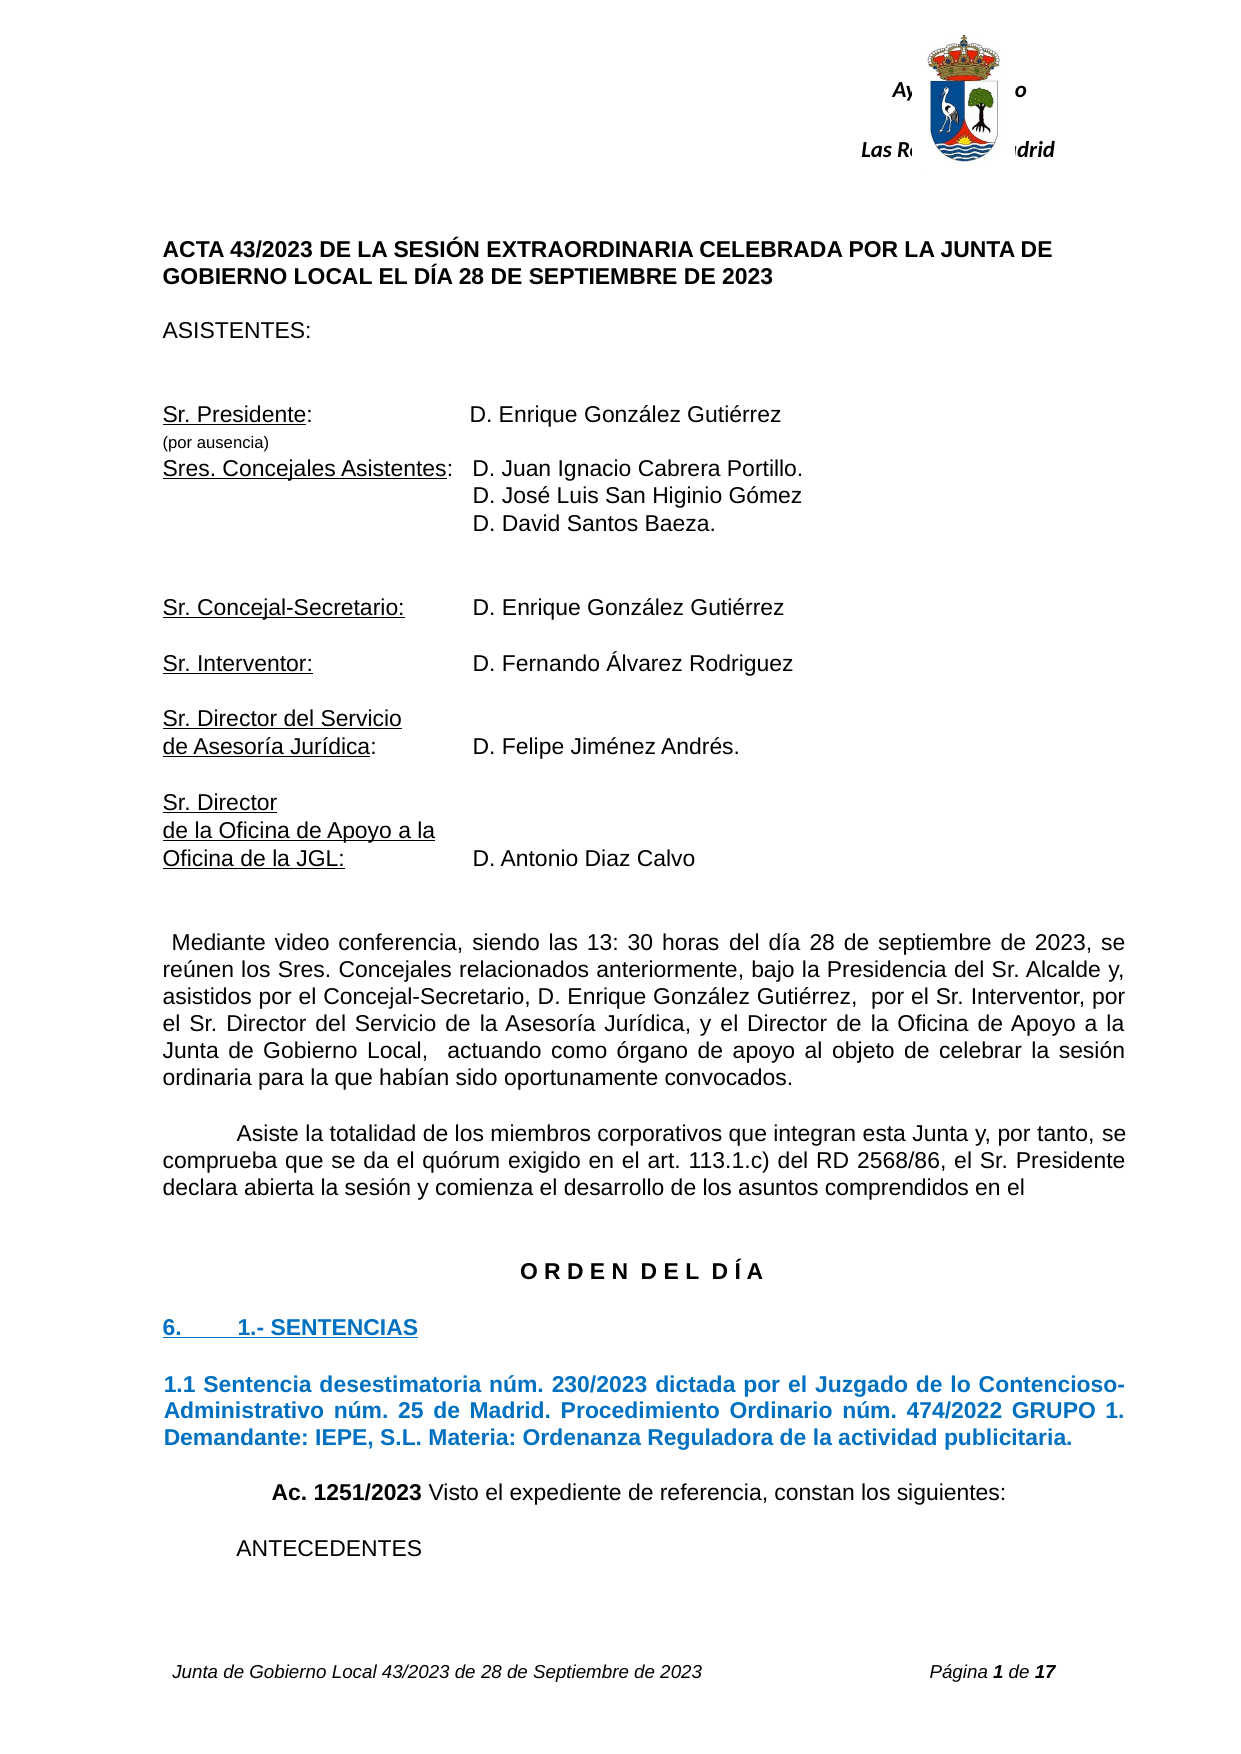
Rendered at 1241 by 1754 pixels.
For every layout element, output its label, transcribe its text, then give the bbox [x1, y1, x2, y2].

text ACTA 43/2023 DE LA SESIÓN EXTRAORDINARIA CELEBRADA POR LA JUNTA DE GOBIERNO LOCAL EL DÍA 28 DE SEPTIEMBRE DE 2023 [162, 237, 1126, 289]
table_cell D. Antonio Diaz Calvo [473, 845, 809, 873]
text Sr. Presidente: D. Enrique González Gutiérrez [162, 401, 1126, 427]
subtitle 1.- SENTENCIAS [162, 1314, 1126, 1341]
table_cell Sr. Interventor: [163, 650, 472, 677]
text Sres. Concejales Asistentes: D. Juan Ignacio Cabrera Portillo. [162, 455, 1064, 481]
table_cell D. David Santos Baeza. [473, 510, 809, 594]
text O R D E N D E L D Í A [162, 1258, 1126, 1284]
table_cell D. Enrique González Gutiérrez [473, 594, 809, 650]
table_cell [473, 677, 809, 733]
text (por ausencia) [162, 429, 351, 453]
text ASISTENTES: [162, 317, 1064, 344]
table_cell de Asesoría Jurídica: Sr. Director de la Oficina de Apoyo a la [163, 733, 472, 845]
text Asiste la totalidad de los miembros corporativos que integran esta Junta y, por tanto, se comprueba que se da el quórum exigido en el art. 113.1.c) del RD 2568/86, el Sr. Presidente declara abierta la sesión y comienza el desarrollo de los asuntos comprendidos en el [162, 1120, 1126, 1201]
text ANTECEDENTES [236, 1535, 1064, 1562]
table_header D. José Luis San Higinio Gómez [473, 483, 809, 510]
table_cell D. Felipe Jiménez Andrés. [473, 733, 809, 845]
table_cell Sr. Director del Servicio [163, 677, 472, 733]
text Ac. 1251/2023 Visto el expediente de referencia, constan los siguientes: [161, 1479, 1123, 1505]
text 1.1 Sentencia desestimatoria núm. 230/2023 dictada por el Juzgado de lo Contencioso-Administrativo núm. 25 de Madrid. Procedimiento Ordinario núm. 474/2022 GRUPO 1. Demandante: IEPE, S.L. Materia: Ordenanza Reguladora de la actividad publicitaria. [163, 1371, 1126, 1450]
table_cell [163, 510, 472, 594]
table_cell D. Fernando Álvarez Rodriguez [473, 650, 809, 677]
text Mediante video conferencia, siendo las 13: 30 horas del día 28 de septiembre de 2023, se reúnen los Sres. Concejales relacionados anteriormente, bajo la Presidencia del Sr. Alcalde y, asistidos por el Concejal-Secretario, D. Enrique González Gutiérrez, por el Sr. Interventor, por el Sr. Director del Servicio de la Asesoría Jurídica, y el Director de la Oficina de Apoyo a la Junta de Gobierno Local, actuando como órgano de apoyo al objeto de celebrar la sesión ordinaria para la que habían sido oportunamente convocados. [162, 929, 1126, 1091]
table_cell Oficina de la JGL: [163, 845, 472, 873]
table_cell Sr. Concejal-Secretario: [163, 594, 472, 650]
table_header [163, 483, 472, 510]
